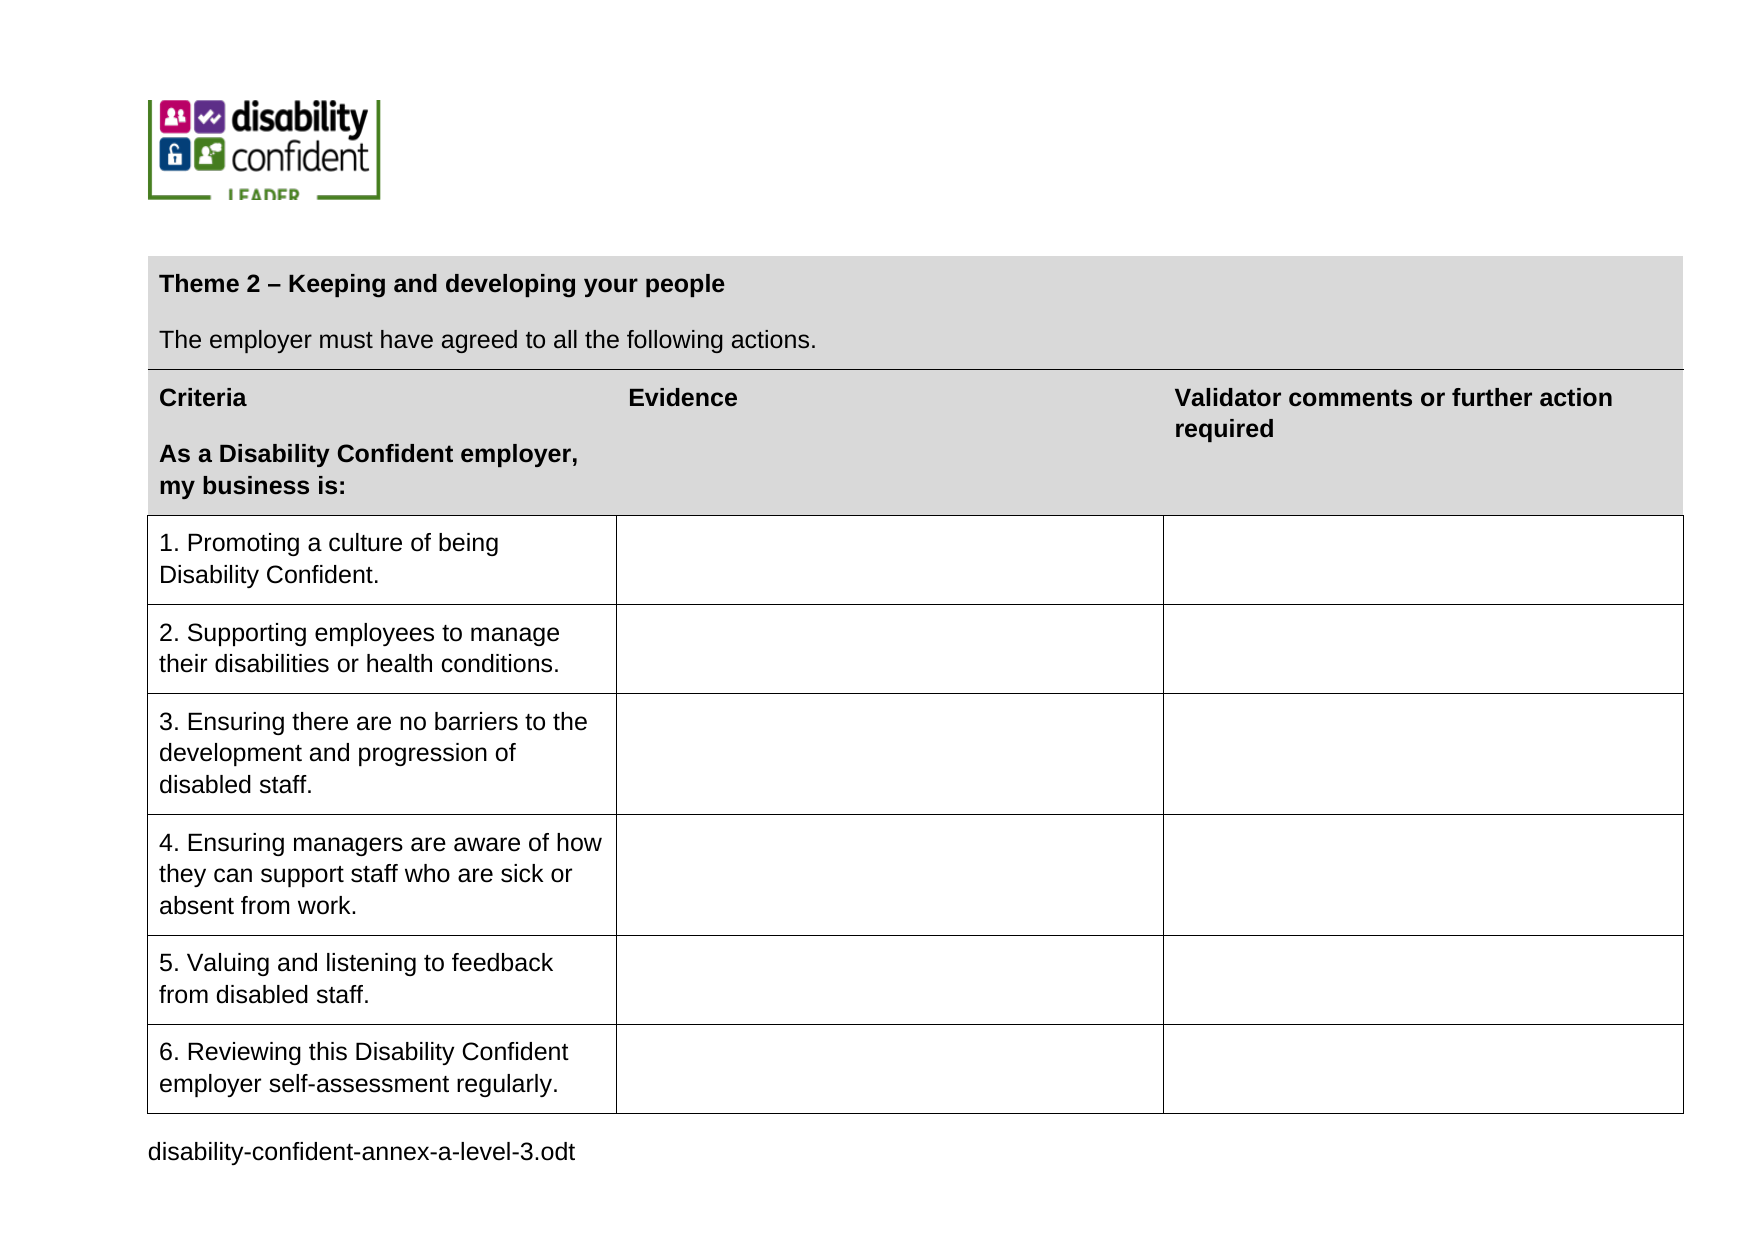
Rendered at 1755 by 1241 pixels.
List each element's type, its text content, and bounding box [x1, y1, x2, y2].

table_cell 1. Promoting a culture of being Disability Confident. [148, 516, 616, 604]
table_cell 2. Supporting employees to manage their disabilities or health conditions. [148, 605, 616, 693]
table_cell 6. Reviewing this Disability Confident employer self-assessment regularly. [148, 1025, 616, 1113]
table_cell Evidence [617, 370, 1163, 515]
table_cell 4. Ensuring managers are aware of how they can support staff who are sick or absent from work. [148, 815, 616, 935]
table_cell [617, 516, 1163, 604]
table_cell [617, 1025, 1163, 1113]
table_cell Criteria As a Disability Confident employer, my business is: [148, 370, 617, 515]
table_cell [1164, 815, 1683, 935]
table_cell [1164, 516, 1683, 604]
table_cell [1164, 694, 1683, 814]
table_cell Validator comments or further action required [1163, 370, 1683, 515]
table_cell 5. Valuing and listening to feedback from disabled staff. [148, 936, 616, 1024]
table_cell [617, 936, 1163, 1024]
table_cell 3. Ensuring there are no barriers to the development and progression of disabled staff. [148, 694, 616, 814]
table_cell [1164, 936, 1683, 1024]
table_cell [1164, 1025, 1683, 1113]
table_header Theme 2 – Keeping and developing your people The employer must have agreed to all the following actions. [148, 256, 1683, 369]
table_cell [617, 815, 1163, 935]
table_cell [1164, 605, 1683, 693]
table_cell [617, 605, 1163, 693]
table_cell [617, 694, 1163, 814]
